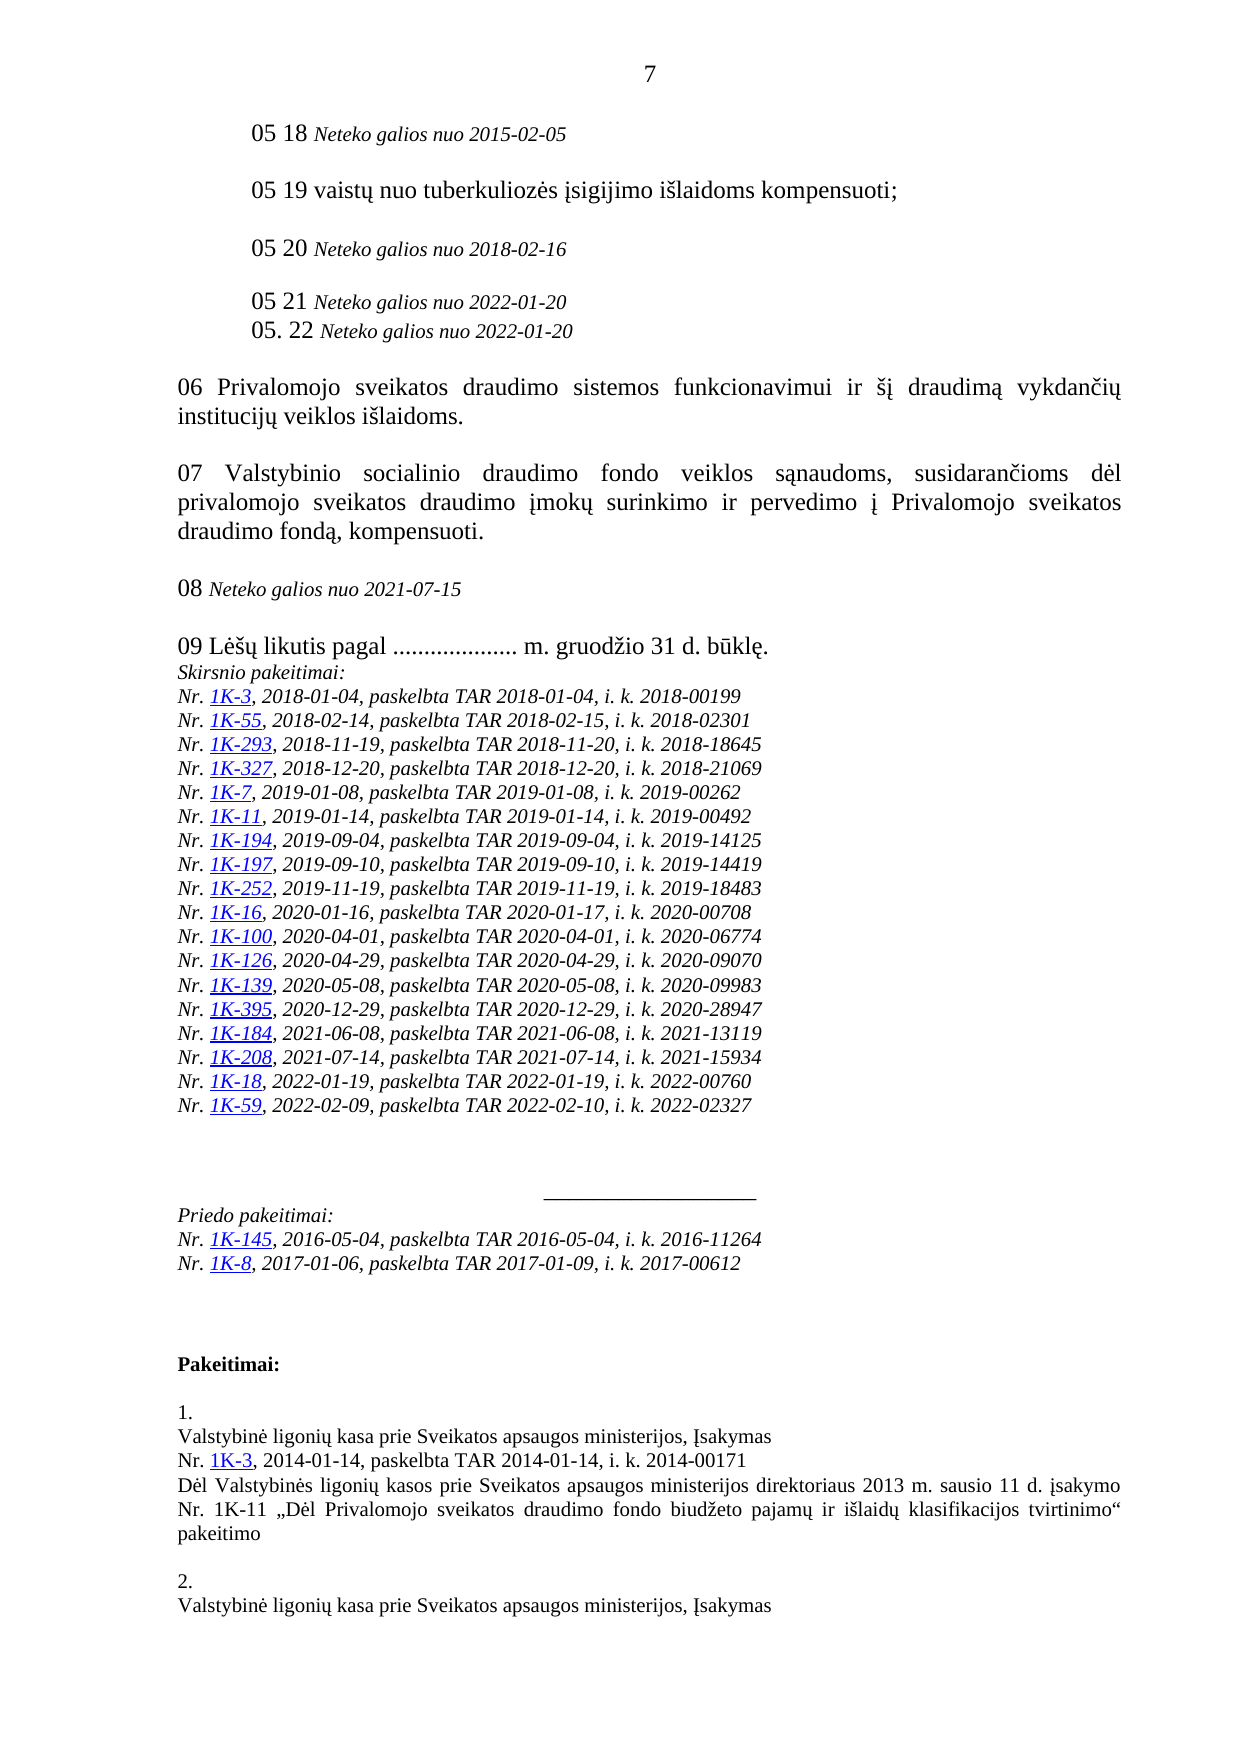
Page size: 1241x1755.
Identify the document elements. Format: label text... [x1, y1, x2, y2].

text Nr. 1K-194, 2019-09-04, paskelbta TAR 2019-09-04, i. k. 2019-14125 [177, 828, 1122, 852]
text 08 Neteko galios nuo 2021-07-15 [177, 573, 1122, 602]
text Nr. 1K-8, 2017-01-06, paskelbta TAR 2017-01-09, i. k. 2017-00612 [177, 1251, 1122, 1275]
text 05. 22 Neteko galios nuo 2022-01-20 [177, 315, 1122, 343]
text 05 19 vaistų nuo tuberkuliozės įsigijimo išlaidoms kompensuoti; [177, 176, 1122, 204]
text Nr. 1K-126, 2020-04-29, paskelbta TAR 2020-04-29, i. k. 2020-09070 [177, 948, 1122, 972]
text Nr. 1K-184, 2021-06-08, paskelbta TAR 2021-06-08, i. k. 2021-13119 [177, 1021, 1122, 1045]
text Nr. 1K-208, 2021-07-14, paskelbta TAR 2021-07-14, i. k. 2021-15934 [177, 1045, 1122, 1069]
text Nr. 1K-100, 2020-04-01, paskelbta TAR 2020-04-01, i. k. 2020-06774 [177, 924, 1122, 948]
text 2. [177, 1569, 1122, 1593]
text Nr. 1K-7, 2019-01-08, paskelbta TAR 2019-01-08, i. k. 2019-00262 [177, 780, 1122, 804]
text Nr. 1K-16, 2020-01-16, paskelbta TAR 2020-01-17, i. k. 2020-00708 [177, 900, 1122, 924]
text _________________ [177, 1174, 1122, 1203]
text Nr. 1K-55, 2018-02-14, paskelbta TAR 2018-02-15, i. k. 2018-02301 [177, 708, 1122, 732]
text Nr. 1K-145, 2016-05-04, paskelbta TAR 2016-05-04, i. k. 2016-11264 [177, 1227, 1122, 1251]
text Nr. 1K-18, 2022-01-19, paskelbta TAR 2022-01-19, i. k. 2022-00760 [177, 1069, 1122, 1093]
text Valstybinė ligonių kasa prie Sveikatos apsaugos ministerijos, Įsakymas [177, 1424, 1122, 1448]
text Nr. 1K-395, 2020-12-29, paskelbta TAR 2020-12-29, i. k. 2020-28947 [177, 997, 1122, 1021]
text Nr. 1K-59, 2022-02-09, paskelbta TAR 2022-02-10, i. k. 2022-02327 [177, 1093, 1122, 1117]
text 05 18 Neteko galios nuo 2015-02-05 [177, 118, 1122, 147]
text Nr. 1K-3, 2014-01-14, paskelbta TAR 2014-01-14, i. k. 2014-00171 [177, 1448, 1122, 1472]
text Pakeitimai: [177, 1352, 1122, 1376]
text Nr. 1K-197, 2019-09-10, paskelbta TAR 2019-09-10, i. k. 2019-14419 [177, 852, 1122, 876]
text Nr. 1K-327, 2018-12-20, paskelbta TAR 2018-12-20, i. k. 2018-21069 [177, 756, 1122, 780]
text Skirsnio pakeitimai: [177, 660, 1122, 684]
text Nr. 1K-139, 2020-05-08, paskelbta TAR 2020-05-08, i. k. 2020-09983 [177, 972, 1122, 997]
text Dėl Valstybinės ligonių kasos prie Sveikatos apsaugos ministerijos direktoriaus 2013 m. sausio 11 d. įsakymo Nr. 1K-11 „Dėl Privalomojo sveikatos draudimo fondo biudžeto pajamų ir išlaidų klasifikacijos tvirtinimo“ pakeitimo [177, 1472, 1122, 1545]
text Nr. 1K-11, 2019-01-14, paskelbta TAR 2019-01-14, i. k. 2019-00492 [177, 804, 1122, 828]
text Nr. 1K-293, 2018-11-19, paskelbta TAR 2018-11-20, i. k. 2018-18645 [177, 732, 1122, 756]
text 1. [177, 1400, 1122, 1424]
text 07 Valstybinio socialinio draudimo fondo veiklos sąnaudoms, susidarančioms dėl privalomojo sveikatos draudimo įmokų surinkimo ir pervedimo į Privalomojo sveikatos draudimo fondą, kompensuoti. [177, 458, 1122, 545]
text Nr. 1K-252, 2019-11-19, paskelbta TAR 2019-11-19, i. k. 2019-18483 [177, 876, 1122, 900]
text Valstybinė ligonių kasa prie Sveikatos apsaugos ministerijos, Įsakymas [177, 1593, 1122, 1617]
text 05 21 Neteko galios nuo 2022-01-20 [177, 286, 1122, 315]
text 09 Lėšų likutis pagal .................... m. gruodžio 31 d. būklę. [177, 631, 1122, 660]
text 05 20 Neteko galios nuo 2018-02-16 [177, 233, 1122, 262]
text 06 Privalomojo sveikatos draudimo sistemos funkcionavimui ir šį draudimą vykdančių institucijų veiklos išlaidoms. [177, 372, 1122, 430]
text Priedo pakeitimai: [177, 1203, 1122, 1227]
text Nr. 1K-3, 2018-01-04, paskelbta TAR 2018-01-04, i. k. 2018-00199 [177, 684, 1122, 708]
